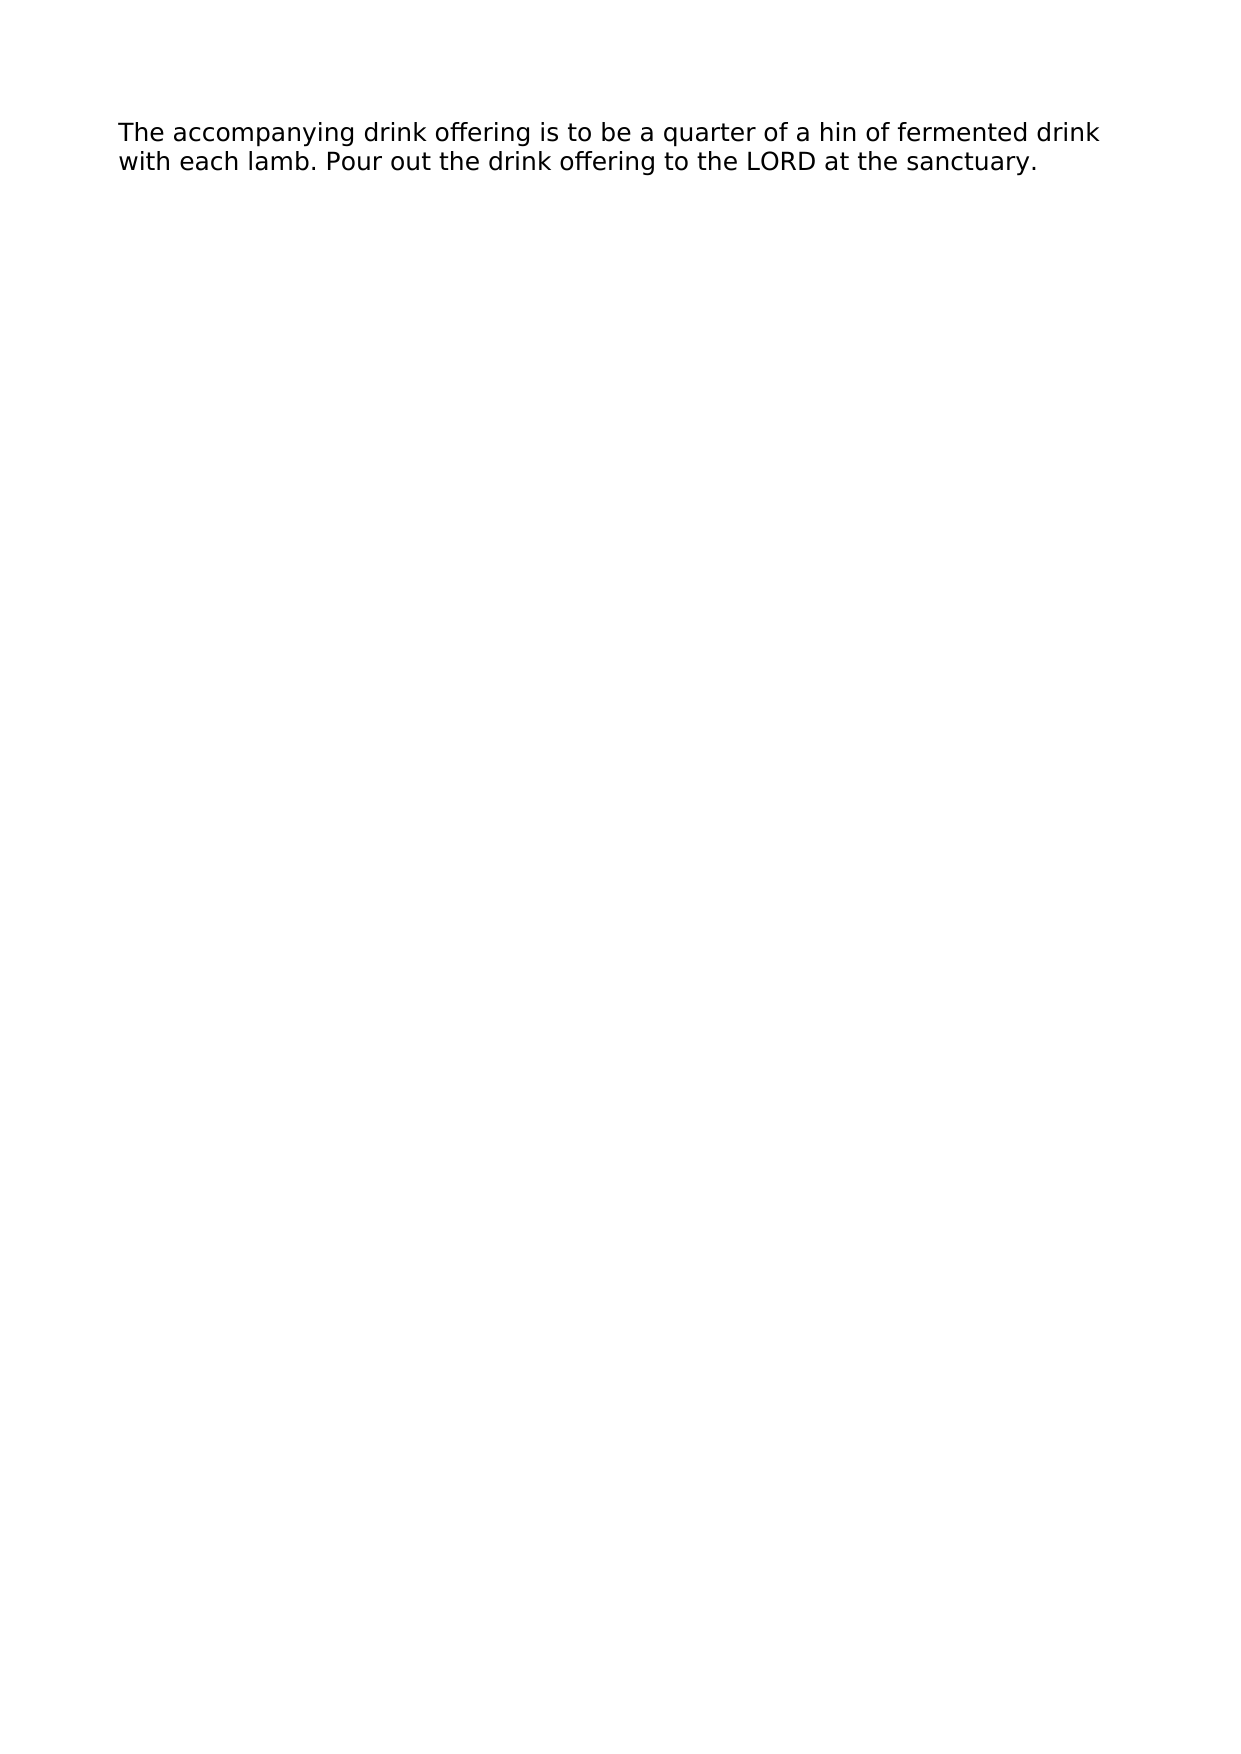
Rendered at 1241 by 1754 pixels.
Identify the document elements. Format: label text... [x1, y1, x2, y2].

text The accompanying drink offering is to be a quarter of a hin of fermented drink with each lamb. Pour out the drink offering to the LORD at the sanctuary. [118, 118, 1122, 176]
